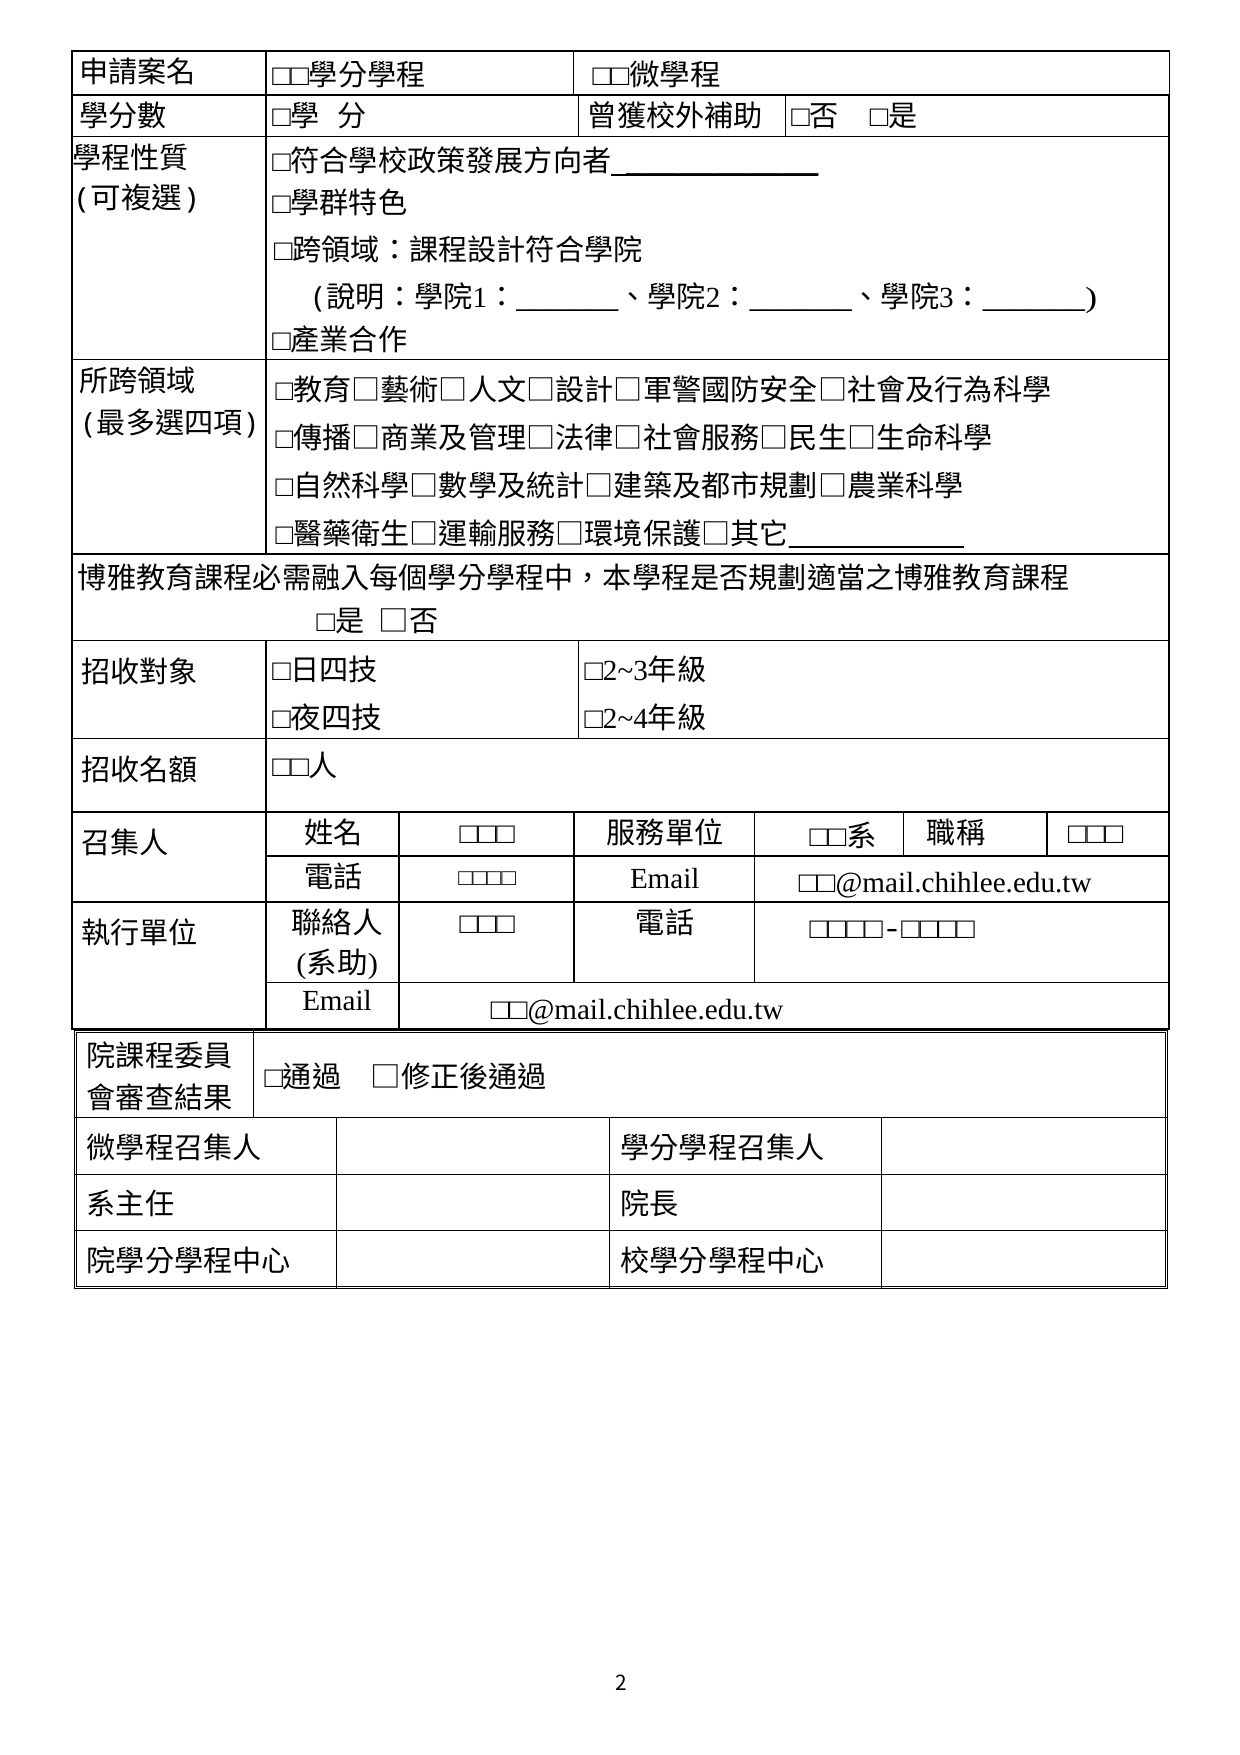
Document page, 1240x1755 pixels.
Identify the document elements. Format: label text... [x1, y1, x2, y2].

table_cell 服務單位 [575, 813, 754, 855]
table_cell □□□ [1048, 813, 1168, 855]
table_header □□微學程 [574, 52, 1169, 94]
table_header 院課程委員會審查結果 [77, 1033, 253, 1117]
table_cell [337, 1175, 609, 1230]
table_cell [882, 1231, 1165, 1286]
table_cell 院學分學程中心 [77, 1231, 336, 1286]
table_cell 系主任 [77, 1175, 336, 1230]
table_cell 學分數 [73, 96, 265, 136]
table_cell □□□□ [400, 857, 573, 901]
table_cell 招收名額 [73, 739, 265, 811]
table_cell 電話 [575, 903, 754, 982]
table_cell 學分學程召集人 [610, 1118, 881, 1173]
table_cell □□@mail.chihlee.edu.tw [400, 983, 1168, 1028]
table_cell 所跨領域 (最多選四項) [73, 360, 265, 553]
table_cell 姓名 [267, 813, 398, 855]
table_cell □□□ [400, 813, 573, 855]
table_cell □□人 [267, 739, 1168, 811]
table_cell 微學程召集人 [77, 1118, 336, 1173]
table_header □□學分學程 [267, 52, 573, 94]
table_cell 學程性質(可複選) [73, 137, 265, 359]
table_cell □□系 [755, 813, 903, 855]
table_cell □2~3年級 □2~4年級 [579, 641, 1168, 737]
table_cell □教育□藝術□人文□設計□軍警國防安全□社會及行為科學 □傳播□商業及管理□法律□社會服務□民生□生命科學 □自然科學□數學及統計□建築及都市規劃□農業科學 □醫藥衛生□運輸服務□環境保護□其它____________ [267, 360, 1168, 553]
table_cell 校學分學程中心 [610, 1231, 881, 1286]
table_cell [882, 1118, 1165, 1173]
table_cell □□□□-□□□□ [755, 903, 1168, 982]
table_cell 電話 [267, 857, 398, 901]
table_header 申請案名 [73, 52, 265, 94]
table_header □通過 □修正後通過 [254, 1033, 1165, 1117]
table_cell 職稱 [904, 813, 1046, 855]
table_cell 招收對象 [73, 641, 265, 737]
table_cell □學 分 [267, 96, 578, 136]
table_cell □□@mail.chihlee.edu.tw [755, 857, 1168, 901]
table_cell [337, 1231, 609, 1286]
table_cell Email [267, 983, 398, 1028]
table_cell 博雅教育課程必需融入每個學分學程中，本學程是否規劃適當之博雅教育課程 □是 □否 [73, 555, 1168, 639]
table_cell 聯絡人(系助) [267, 903, 398, 982]
table_cell □日四技 □夜四技 [267, 641, 578, 737]
table_cell 院長 [610, 1175, 881, 1230]
table_cell Email [575, 857, 754, 901]
table_cell □符合學校政策發展方向者 ___________ □學群特色 □跨領域：課程設計符合學院 (說明：學院1：_______、學院2：_______、學院3：_______) □產業合作 [267, 137, 1168, 359]
table_cell [337, 1118, 609, 1173]
table_cell □□□ [400, 903, 573, 982]
table_cell □否 □是 [786, 96, 1168, 136]
table_cell 執行單位 [73, 903, 265, 1028]
table_cell [882, 1175, 1165, 1230]
table_cell 曾獲校外補助 [579, 96, 785, 136]
table_cell 召集人 [73, 813, 265, 901]
